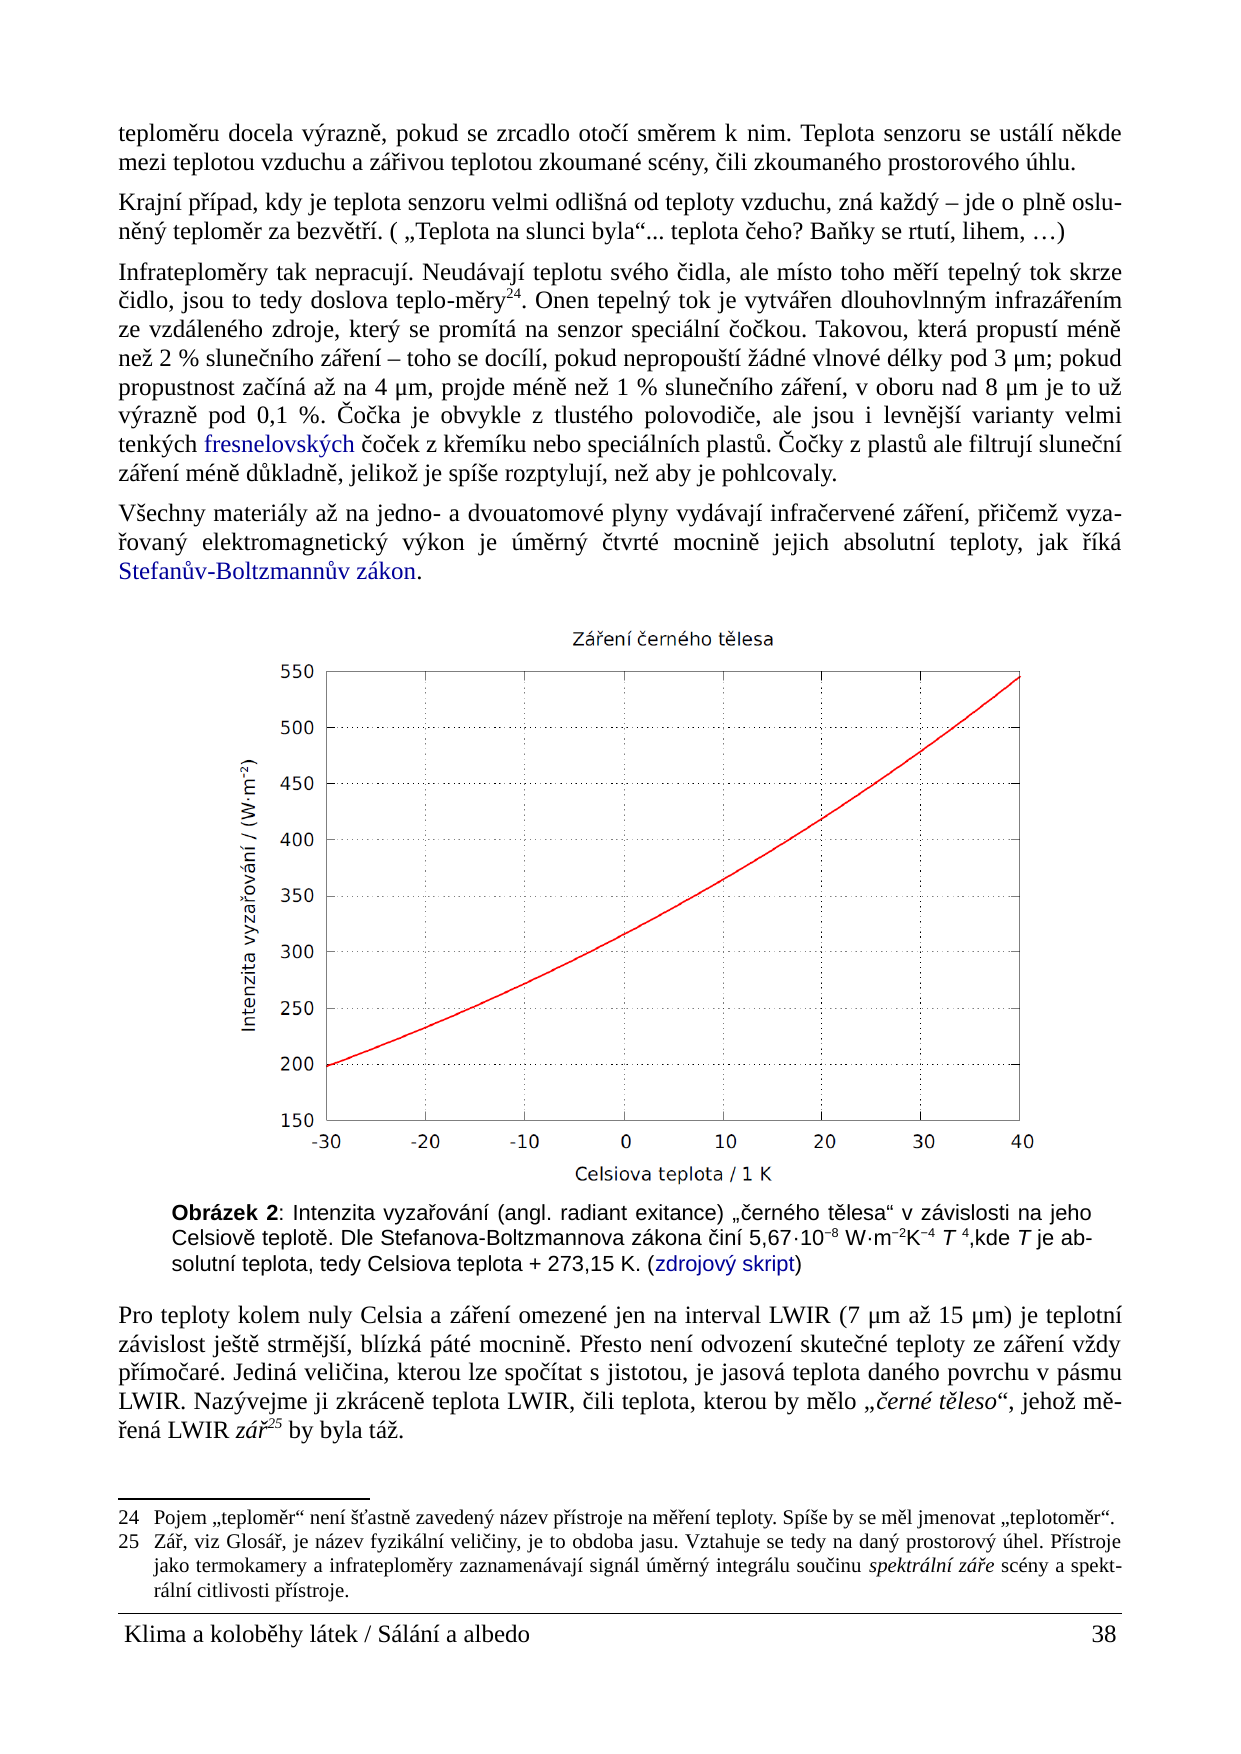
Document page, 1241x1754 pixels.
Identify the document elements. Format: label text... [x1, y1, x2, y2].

text teploměru docela výrazně, pokud se zrcadlo otočí směrem k⁠ nim. Teplota senzoru se ustálí někde mezi teplotou vzduchu a⁠ zářivou teplotou zkoumané scény, čili zkoumaného prostorového úhlu. [118, 118, 1122, 176]
text Infrateploměry tak nepracují. Neudávají teplotu svého čidla, ale místo toho měří tepelný tok skrze čidlo, jsou to tedy doslova teplo­‑měry. Onen tepelný tok je vytvářen dlouhovlnným infrazářením ze vzdáleného zdroje, který se promítá na senzor speciální čočkou. Takovou, která propustí méně než 2⁠ % slunečního záření – toho se docílí, pokud nepropouští žádné vlnové délky pod 3 μm; pokud propustnost začíná až na 4 μm, projde méně než 1⁠ % slunečního záření, v⁠ oboru nad 8 μm je to už výrazně pod 0,1⁠ %. Čočka je obvykle z⁠ tlustého polovodiče, ale jsou i⁠ levnější varianty velmi tenkých fresnelovských čoček z⁠ křemíku nebo speciálních plastů. Čočky z⁠ plastů ale filtrují sluneční záření méně důkladně, jelikož je spíše rozptylují, než aby je pohlcovaly. [118, 257, 1122, 487]
text Pojem „teploměr“ není šťastně zavedený název přístroje na měření teploty. Spíše by se měl jmenovat „tep­lotoměr“. [118, 1505, 1122, 1529]
text Krajní případ, kdy je teplota senzoru velmi odlišná od teploty vzduchu, zná každý – jde o⁠ plně oslu­něný teploměr za bezvětří. ( „Teplota na slunci byla“... teplota čeho? Baňky se rtutí, lihem, …) [118, 187, 1122, 245]
text Všechny materiály až na jedno­‑ a⁠ dvouatomové plyny vydávají infračervené záření, přičemž vyza­řovaný elektromagnetický výkon je úměrný čtvrté mocnině jejich absolutní teploty, jak říká Stefanův­‑Boltzmannův zákon. [118, 498, 1122, 585]
text Pro teploty kolem nuly Celsia a⁠ záření omezené jen na interval LWIR (7 μm až 15 μm) je teplotní závislost ještě strmější, blízká páté mocnině. Přesto není odvození skutečné teploty ze záření vždy přímočaré. Jediná veličina, kterou lze spočítat s⁠ jistotou, je jasová teplota daného povrchu v⁠ pásmu LWIR. Nazývejme ji zkráceně teplota LWIR, čili teplota, kterou by mělo „černé těleso“, jehož mě­řená LWIR zář by byla táž. [118, 1300, 1122, 1444]
text Obrázek 5.2: Intenzita vyzařování (angl. radiant exitance) „černého tělesa“ v závislosti na jeho Celsiově teplotě. Dle Stefanova-Boltzmannova zákona činí 5,67·10−8 W·m−2K−4 T 4,kde T je ab­solutní teplota, tedy Celsiova teplota + 273,15 K. (zdrojový skript) [171, 1200, 1093, 1276]
text Zář, viz Glosář, je název fyzikální veličiny, je to obdoba jasu. Vztahuje se tedy na daný prostorový úhel. Přístroje jako termokamery a infrateploměry zaznamenávají signál úměrný integrálu součinu spektrální záře scény a spekt­rální citlivosti přístroje. [118, 1529, 1122, 1602]
